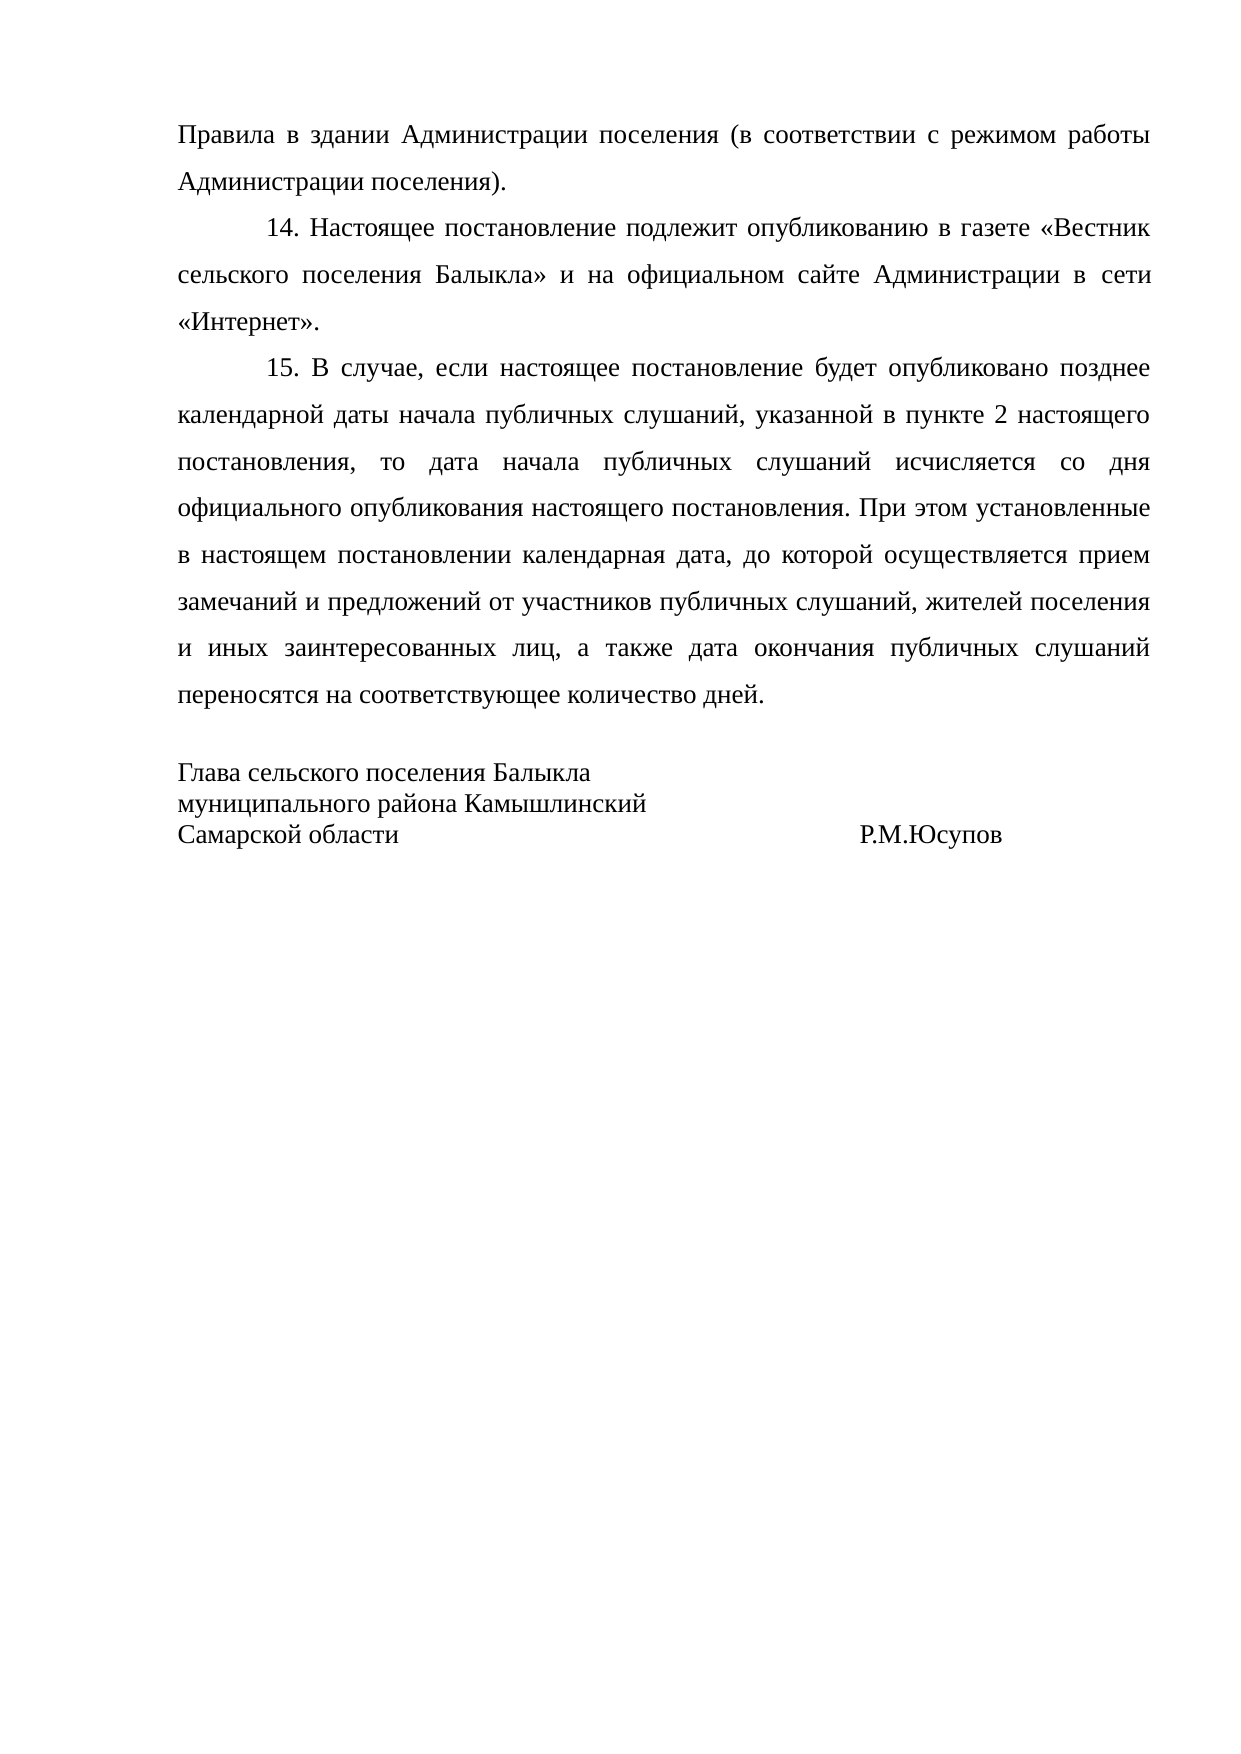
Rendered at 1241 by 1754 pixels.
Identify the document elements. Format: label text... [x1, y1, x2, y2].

list 14. Настоящее постановление подлежит опубликованию в газете «Вестник сельского поселения Балыкла» и на официальном сайте Администрации в сети «Интернет». [177, 211, 1152, 336]
subtitle муниципального района Камышлинский [177, 787, 1152, 818]
subtitle Самарской области Р.М.Юсупов [177, 818, 1152, 849]
list Правила в здании Администрации поселения (в соответствии с режимом работы Администрации поселения). [177, 118, 1152, 196]
text Глава сельского поселения Балыкла [177, 756, 1152, 787]
text 15. В случае, если настоящее постановление будет опубликовано позднее календарной даты начала публичных слушаний, указанной в пункте 2 настоящего постановления, то дата начала публичных слушаний исчисляется со дня официального опубликования настоящего постановления. При этом установленные в настоящем постановлении календарная дата, до которой осуществляется прием замечаний и предложений от участников публичных слушаний, жителей поселения и иных заинтересованных лиц, а также дата окончания публичных слушаний переносятся на соответствующее количество дней. [177, 351, 1152, 709]
